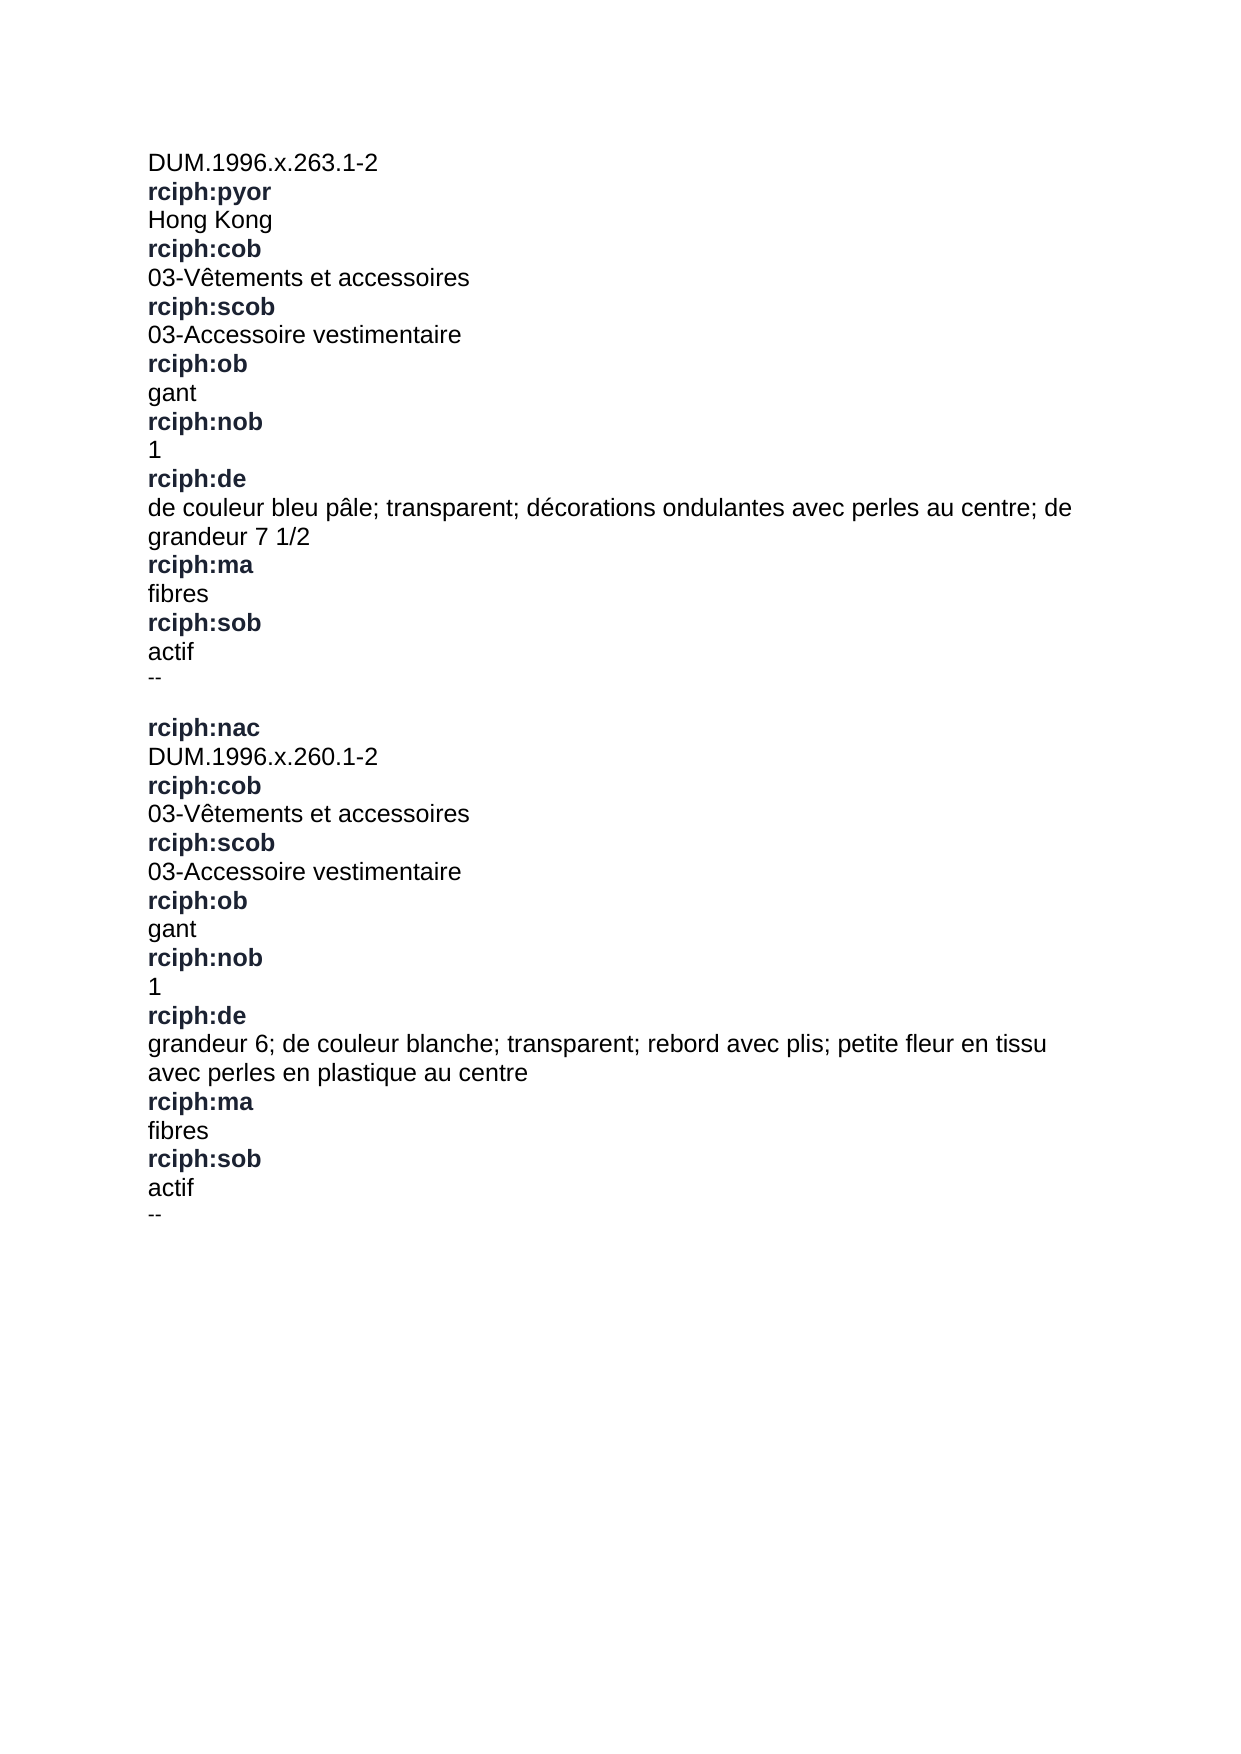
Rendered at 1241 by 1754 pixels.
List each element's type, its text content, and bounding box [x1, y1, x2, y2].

text 1 [148, 972, 1092, 1001]
text actif [148, 636, 1092, 665]
text 03-Vêtements et accessoires [148, 799, 1092, 828]
text grandeur 6; de couleur blanche; transparent; rebord avec plis; petite fleur en tissu avec perles en plastique au centre [148, 1029, 1092, 1087]
text rciph:cob [148, 771, 1092, 799]
text rciph:nob [148, 943, 1092, 972]
text rciph:sob [148, 608, 1092, 636]
text fibres [148, 579, 1092, 608]
text fibres [148, 1116, 1092, 1144]
text 03-Accessoire vestimentaire [148, 857, 1092, 886]
text -- [148, 1202, 1092, 1226]
text 1 [148, 435, 1092, 464]
text rciph:de [148, 464, 1092, 493]
text rciph:nac [148, 713, 1092, 742]
text -- [148, 665, 1092, 689]
text gant [148, 914, 1092, 943]
text 03-Accessoire vestimentaire [148, 320, 1092, 349]
text rciph:de [148, 1001, 1092, 1029]
text actif [148, 1173, 1092, 1202]
text rciph:ma [148, 1087, 1092, 1116]
text rciph:cob [148, 234, 1092, 263]
text rciph:ma [148, 550, 1092, 579]
text Hong Kong [148, 205, 1092, 234]
text DUM.1996.x.260.1-2 [148, 742, 1092, 771]
text rciph:pyor [148, 176, 1092, 205]
text rciph:scob [148, 828, 1092, 857]
text gant [148, 378, 1092, 406]
text de couleur bleu pâle; transparent; décorations ondulantes avec perles au centre; de grandeur 7 1/2 [148, 493, 1092, 550]
text rciph:scob [148, 291, 1092, 320]
text rciph:ob [148, 349, 1092, 378]
text rciph:nob [148, 406, 1092, 435]
text 03-Vêtements et accessoires [148, 263, 1092, 291]
text rciph:sob [148, 1144, 1092, 1173]
text DUM.1996.x.263.1-2 [148, 148, 1092, 176]
text rciph:ob [148, 886, 1092, 914]
